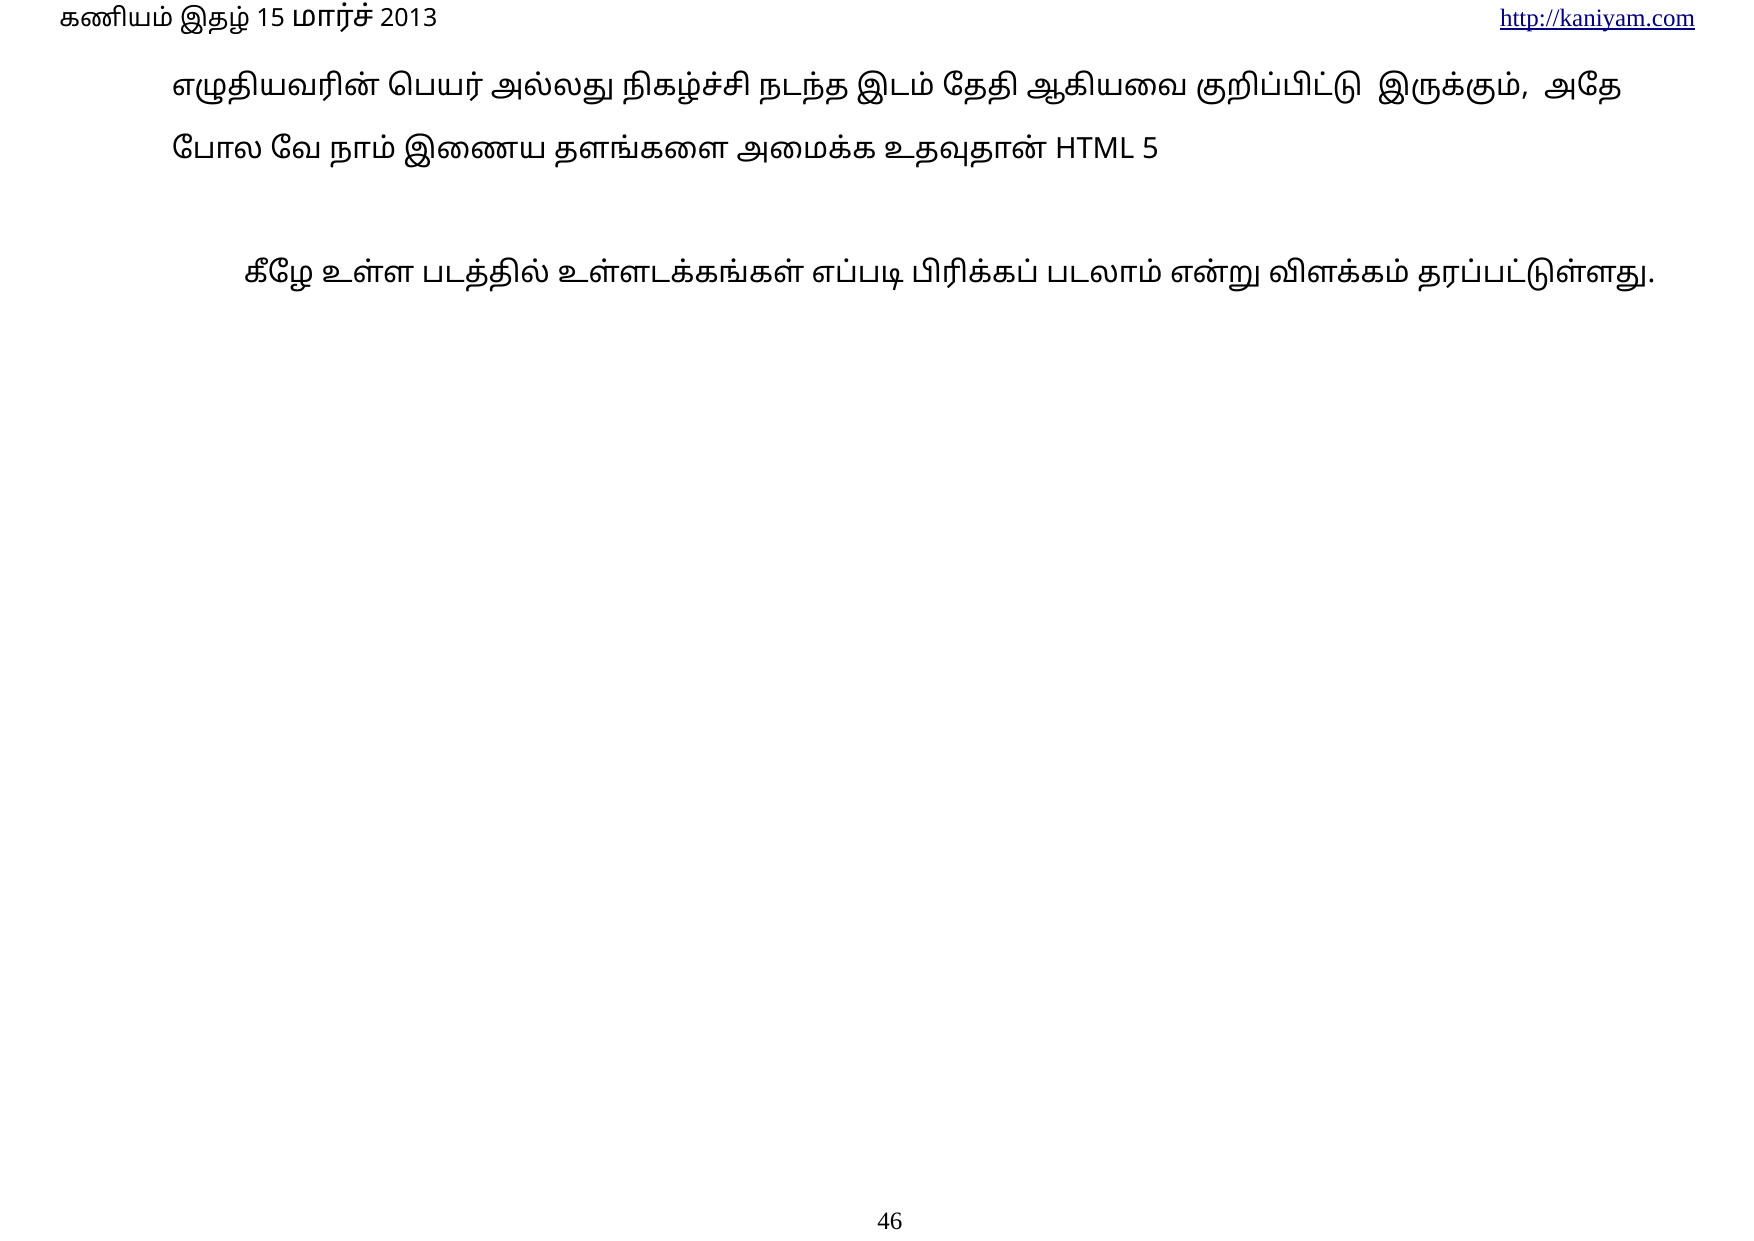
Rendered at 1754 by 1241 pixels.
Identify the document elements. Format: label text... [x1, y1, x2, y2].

text எழுதியவரின் பெயர் அல்லது நிகழ்ச்சி நடந்த இடம் தேதி ஆகியவை குறிப்பிட்டு இருக்கும், அதே போல வே நாம் இணைய தளங்களை அமைக்க உதவுதான் HTML 5 [172, 64, 1695, 170]
text கீழே உள்ள படத்தில் உள்ளடக்கங்கள் எப்படி பிரிக்கப் படலாம் என்று விளக்கம் தரப்பட்டுள்ளது. [172, 251, 1695, 294]
